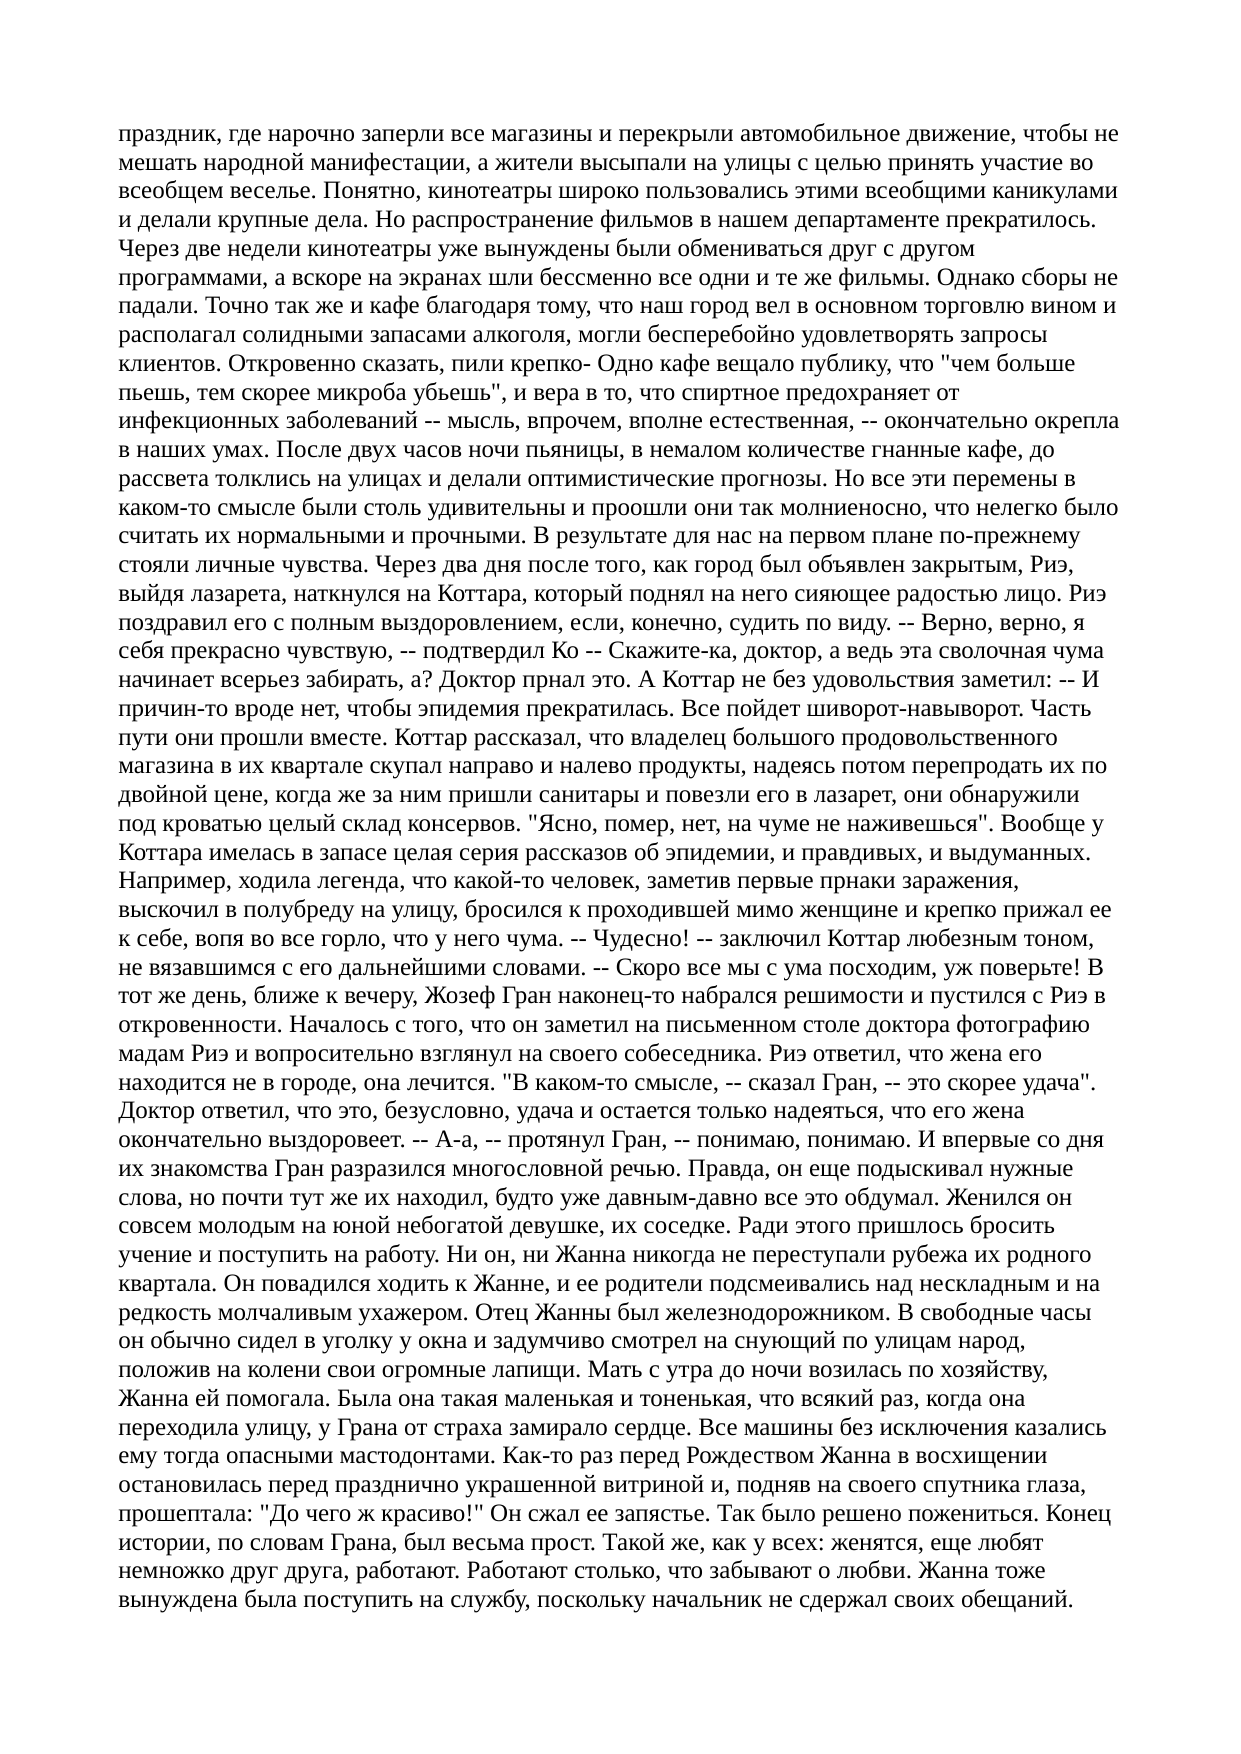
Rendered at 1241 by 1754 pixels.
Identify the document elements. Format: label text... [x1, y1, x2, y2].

text праздник, где нарочно заперли все магазины и перекрыли автомобильное движение, чтобы не мешать народной манифестации, а жители высыпали на улицы с целью принять участие во всеобщем веселье. Понятно, кинотеатры широко пользовались этими всеобщими каникулами и делали крупные дела. Но распространение фильмов в нашем департаменте прекратилось. Через две недели кинотеатры уже вынуждены были обмениваться друг с другом программами, а вскоре на экранах шли бессменно все одни и те же фильмы. Однако сборы не падали. Точно так же и кафе благодаря тому, что наш город вел в основном торговлю вином и располагал солидными запасами алкоголя, могли бесперебойно удовлетворять запросы клиентов. Откровенно сказать, пили крепко- Одно кафе вещало публику, что "чем больше пьешь, тем скорее микроба убьешь", и вера в то, что спиртное предохраняет от инфекционных заболеваний -- мысль, впрочем, вполне естественная, -- окончательно окрепла в наших умах. После двух часов ночи пьяницы, в немалом количестве гнанные кафе, до рассвета толклись на улицах и делали оптимистические прогнозы. Но все эти перемены в каком-то смысле были столь удивительны и проошли они так молниеносно, что нелегко было считать их нормальными и прочными. В результате для нас на первом плане по-прежнему стояли личные чувства. Через два дня после того, как город был объявлен закрытым, Риэ, выйдя лазарета, наткнулся на Коттара, который поднял на него сияющее радостью лицо. Риэ поздравил его с полным выздоровлением, если, конечно, судить по виду. -- Верно, верно, я себя прекрасно чувствую, -- подтвердил Ко -- Скажите-ка, доктор, а ведь эта сволочная чума начинает всерьез забирать, а? Доктор прнал это. А Коттар не без удовольствия заметил: -- И причин-то вроде нет, чтобы эпидемия прекратилась. Все пойдет шиворот-навыворот. Часть пути они прошли вместе. Коттар рассказал, что владелец большого продовольственного магазина в их квартале скупал направо и налево продукты, надеясь потом перепродать их по двойной цене, когда же за ним пришли санитары и повезли его в лазарет, они обнаружили под кроватью целый склад консервов. "Ясно, помер, нет, на чуме не наживешься". Вообще у Коттара имелась в запасе целая серия рассказов об эпидемии, и правдивых, и выдуманных. Например, ходила легенда, что какой-то человек, заметив первые прнаки заражения, выскочил в полубреду на улицу, бросился к проходившей мимо женщине и крепко прижал ее к себе, вопя во все горло, что у него чума. -- Чудесно! -- заключил Коттар любезным тоном, не вязавшимся с его дальнейшими словами. -- Скоро все мы с ума посходим, уж поверьте! В тот же день, ближе к вечеру, Жозеф Гран наконец-то набрался решимости и пустился с Риэ в откровенности. Началось с того, что он заметил на письменном столе доктора фотографию мадам Риэ и вопросительно взглянул на своего собеседника. Риэ ответил, что жена его находится не в городе, она лечится. "В каком-то смысле, -- сказал Гран, -- это скорее удача". Доктор ответил, что это, безусловно, удача и остается только надеяться, что его жена окончательно выздоровеет. -- А-а, -- протянул Гран, -- понимаю, понимаю. И впервые со дня их знакомства Гран разразился многословной речью. Правда, он еще подыскивал нужные слова, но почти тут же их находил, будто уже давным-давно все это обдумал. Женился он совсем молодым на юной небогатой девушке, их соседке. Ради этого пришлось бросить учение и поступить на работу. Ни он, ни Жанна никогда не переступали рубежа их родного квартала. Он повадился ходить к Жанне, и ее родители подсмеивались над нескладным и на редкость молчаливым ухажером. Отец Жанны был железнодорожником. В свободные часы он обычно сидел в уголку у окна и задумчиво смотрел на снующий по улицам народ, положив на колени свои огромные лапищи. Мать с утра до ночи возилась по хозяйству, Жанна ей помогала. Была она такая маленькая и тоненькая, что всякий раз, когда она переходила улицу, у Грана от страха замирало сердце. Все машины без исключения казались ему тогда опасными мастодонтами. Как-то раз перед Рождеством Жанна в восхищении остановилась перед празднично украшенной витриной и, подняв на своего спутника глаза, прошептала: "До чего ж красиво!" Он сжал ее запястье. Так было решено пожениться. Конец истории, по словам Грана, был весьма прост. Такой же, как у всех: женятся, еще любят немножко друг друга, работают. Работают столько, что забывают о любви. Жанна тоже вынуждена была поступить на службу, поскольку начальник не сдержал своих обещаний. [118, 118, 1122, 1613]
